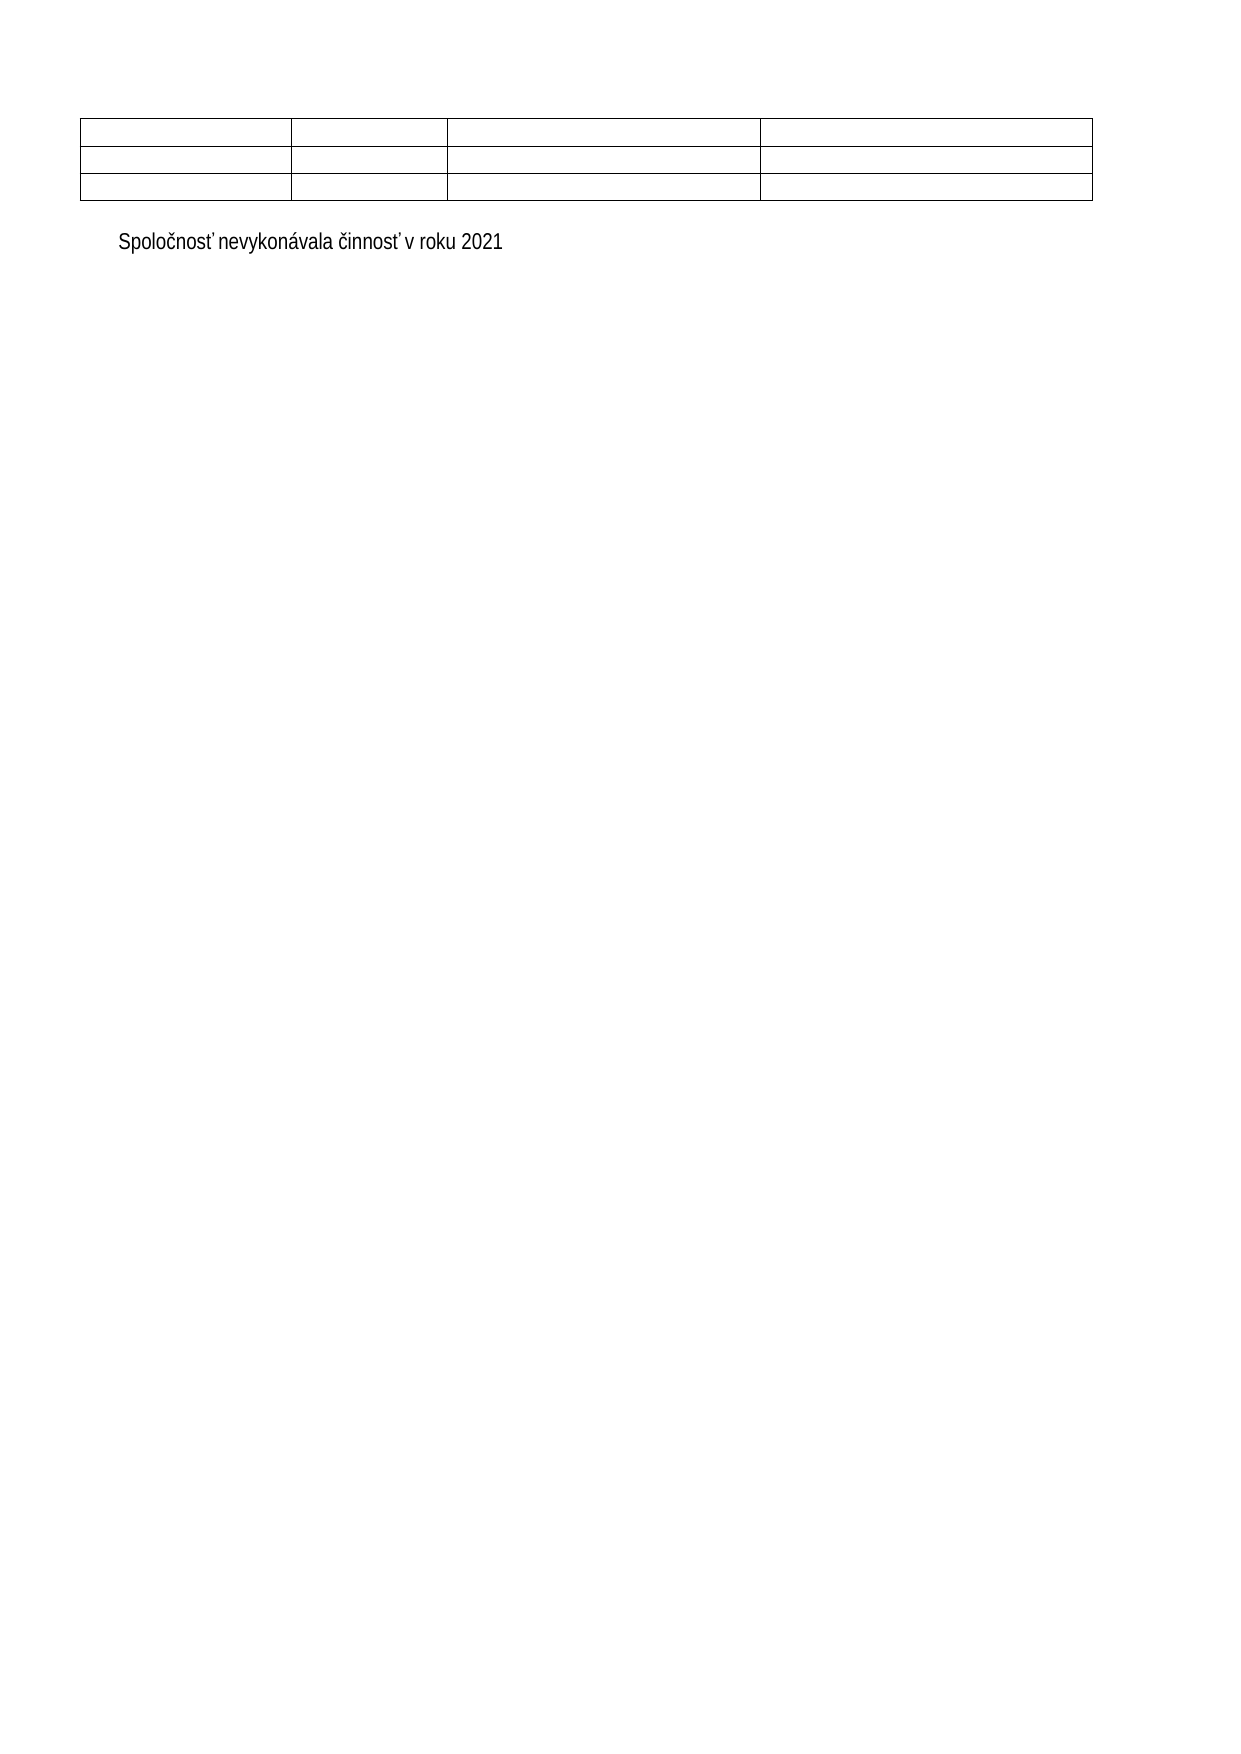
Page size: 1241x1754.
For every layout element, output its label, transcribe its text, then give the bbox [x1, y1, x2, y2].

table_cell [761, 119, 1092, 146]
table_cell [761, 147, 1092, 173]
table_cell [81, 119, 291, 146]
table_cell [448, 119, 760, 146]
table_cell [292, 174, 447, 200]
table_cell [761, 174, 1092, 200]
table_cell [292, 147, 447, 173]
table_cell [292, 119, 447, 146]
table_cell [81, 147, 291, 173]
table_cell [448, 147, 760, 173]
table_cell [81, 174, 291, 200]
table_cell [448, 174, 760, 200]
text Spoločnosť nevykonávala činnosť v roku 2021 [118, 228, 1078, 254]
